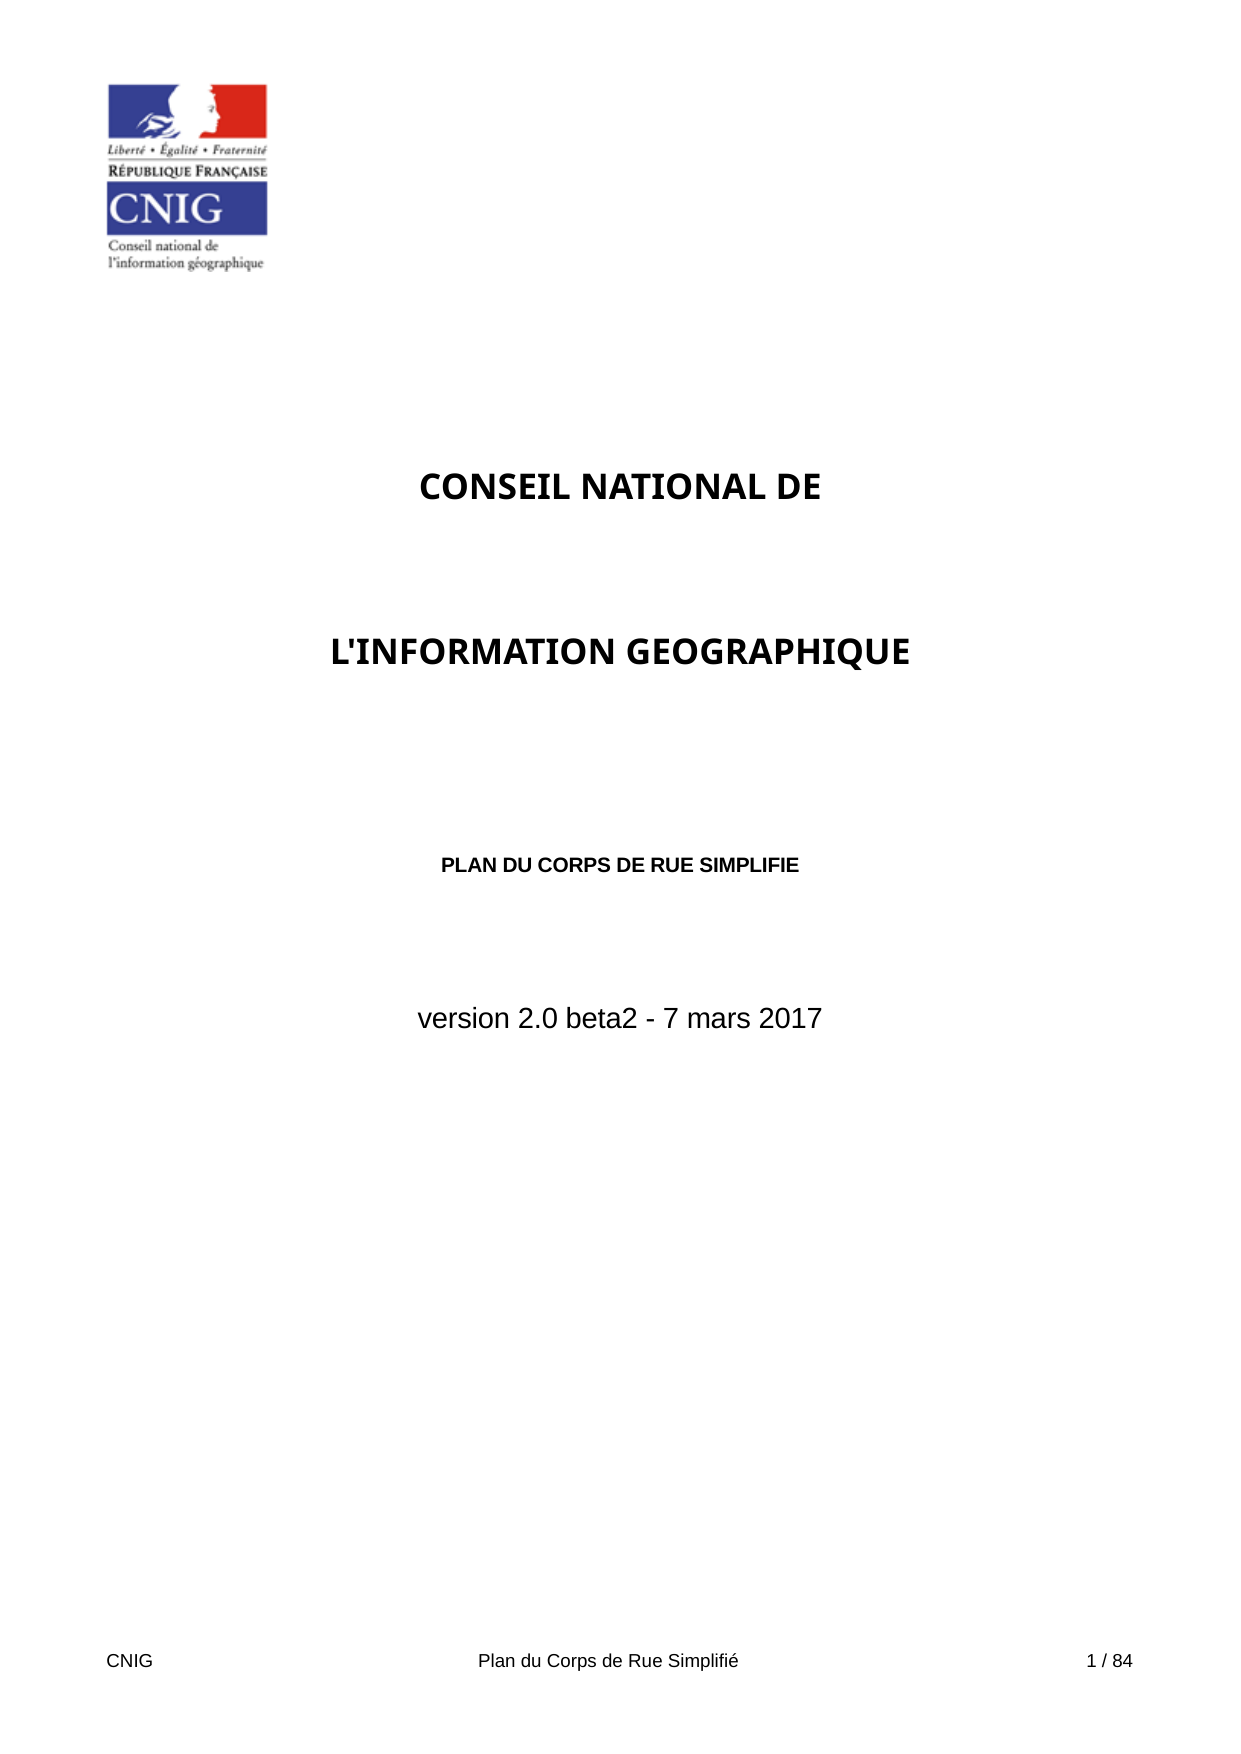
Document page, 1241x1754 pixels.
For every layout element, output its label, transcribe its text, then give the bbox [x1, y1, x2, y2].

picture [106, 82, 269, 272]
table_header [106, 83, 620, 295]
text version 2.0 beta2 - 7 mars 2017 [106, 1002, 1134, 1069]
subtitle PLAN DU CORPS DE RUE SIMPLIFIE [106, 853, 1134, 877]
text CONSEIL NATIONAL DE [106, 463, 1134, 508]
text L'INFORMATION GEOGRAPHIQUE [106, 628, 1134, 673]
table_header [620, 83, 1134, 295]
